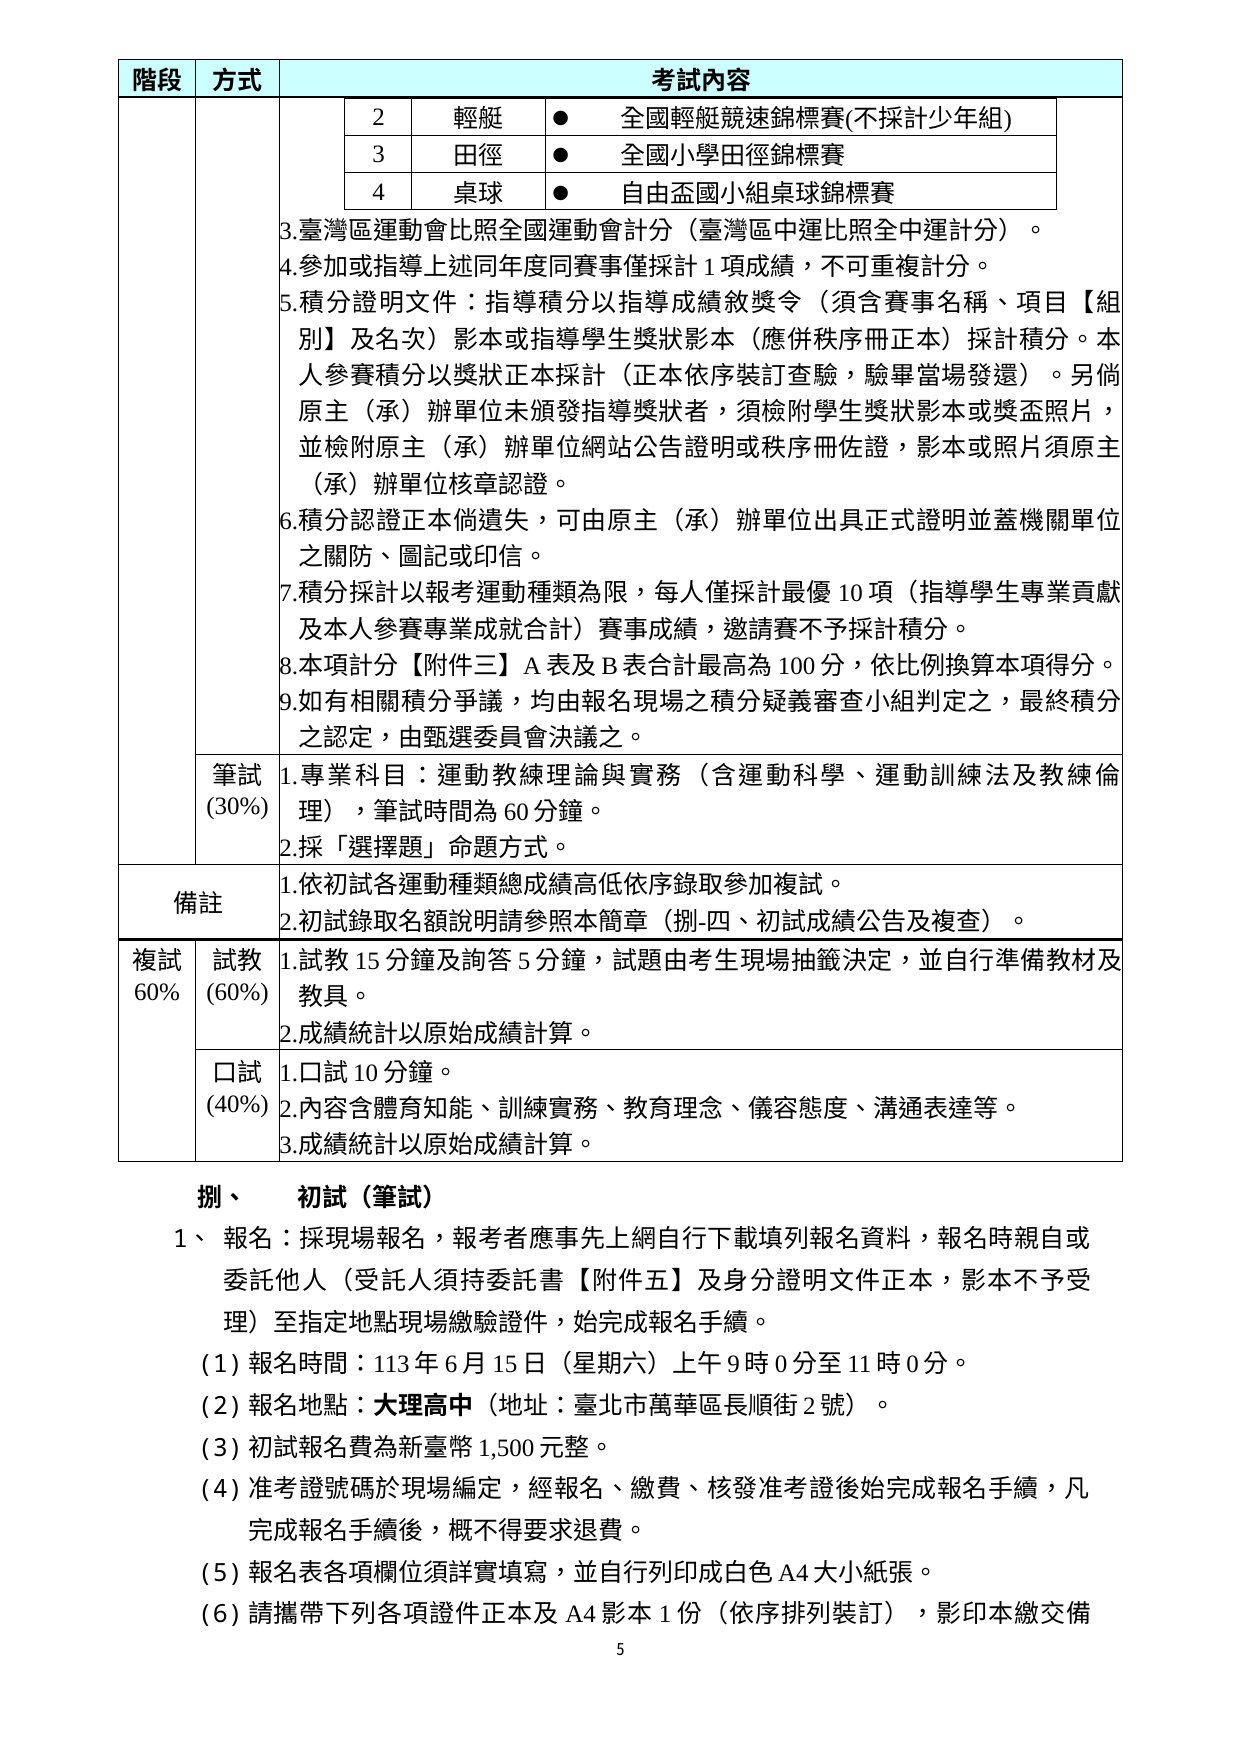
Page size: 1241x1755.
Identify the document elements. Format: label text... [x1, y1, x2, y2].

table_cell [119, 98, 195, 864]
table_cell 2 [345, 99, 411, 135]
table_cell 1.專業科目：運動教練理論與實務（含運動科學、運動訓練法及教練倫理），筆試時間為60分鐘。 2.採「選擇題」命題方式。 [280, 755, 1122, 864]
table_cell 4 [345, 173, 411, 209]
table_cell 複試 60% [119, 941, 195, 1161]
list 報名時間：113年6月15日（星期六）上午9時0分至11時0分。 [198, 1339, 1093, 1381]
list 初試（筆試） [198, 1173, 1093, 1214]
list 准考證號碼於現場編定，經報名、繳費、核發准考證後始完成報名手續，凡完成報名手續後，概不得要求退費。 [198, 1464, 1093, 1548]
table_cell 桌球 [412, 173, 545, 209]
list 報名地點：大理高中（地址：臺北市萬華區長順街2號）。 [198, 1381, 1093, 1423]
table_cell 3.臺灣區運動會比照全國運動會計分（臺灣區中運比照全中運計分）。 4.參加或指導上述同年度同賽事僅採計1項成績，不可重複計分。 5.積分證明文件：指導積分以指導成績敘獎令（須含賽事名稱、項目【組別】及名次）影本或指導學生獎狀影本（應併秩序冊正本）採計積分。本人參賽積分以獎狀正本採計（正本依序裝訂查驗，驗畢當場發還）。另倘原主（承）辦單位未頒發指導獎狀者，須檢附學生獎狀影本或獎盃照片，並檢附原主（承）辦單位網站公告證明或秩序冊佐證，影本或照片須原主（承）辦單位核章認證。 6.積分認證正本倘遺失，可由原主（承）辦單位出具正式證明並蓋機關單位之關防、圖記或印信。 7.積分採計以報考運動種類為限，每人僅採計最優10項（指導學生專業貢獻及本人參賽專業成就合計）賽事成績，邀請賽不予採計積分。 8.本項計分【附件三】A表及B表合計最高為100分，依比例換算本項得分。 9.如有相關積分爭議，均由報名現場之積分疑義審查小組判定之，最終積分之認定，由甄選委員會決議之。 [280, 98, 1122, 754]
table_header 方式 [196, 60, 279, 96]
table_cell 1.口試10分鐘。 2.內容含體育知能、訓練實務、教育理念、儀容態度、溝通表達等。 3.成績統計以原始成績計算。 [280, 1050, 1122, 1161]
table_header 階段 [119, 60, 195, 96]
table_cell 田徑 [412, 136, 545, 172]
table_cell 1.試教15分鐘及詢答5分鐘，試題由考生現場抽籤決定，並自行準備教材及教具。 2.成績統計以原始成績計算。 [280, 941, 1122, 1049]
table_cell 口試 (40%) [196, 1050, 279, 1161]
table_cell 筆試 (30%) [196, 755, 279, 864]
table_cell [196, 98, 279, 754]
table_cell 備註 [119, 865, 279, 937]
table_cell 試教 (60%) [196, 941, 279, 1049]
table_cell 自由盃國小組桌球錦標賽 [546, 173, 1056, 209]
list 報名：採現場報名，報考者應事先上網自行下載填列報名資料，報名時親自或委託他人（受託人須持委託書【附件五】及身分證明文件正本，影本不予受理）至指定地點現場繳驗證件，始完成報名手續。 [173, 1214, 1093, 1339]
table_header 考試內容 [280, 60, 1122, 96]
table_cell 輕艇 [412, 99, 545, 135]
list 初試報名費為新臺幣1,500元整。 [198, 1423, 1093, 1464]
table_cell 全國小學田徑錦標賽 [546, 136, 1056, 172]
list 請攜帶下列各項證件正本及A4影本1份（依序排列裝訂），影印本繳交備 [198, 1589, 1093, 1631]
table_cell 1.依初試各運動種類總成績高低依序錄取參加複試。 2.初試錄取名額說明請參照本簡章（捌-四、初試成績公告及複查）。 [280, 865, 1122, 937]
table_cell 3 [345, 136, 411, 172]
table_cell 全國輕艇競速錦標賽(不採計少年組) [546, 99, 1056, 135]
list 報名表各項欄位須詳實填寫，並自行列印成白色A4大小紙張。 [198, 1548, 1093, 1589]
